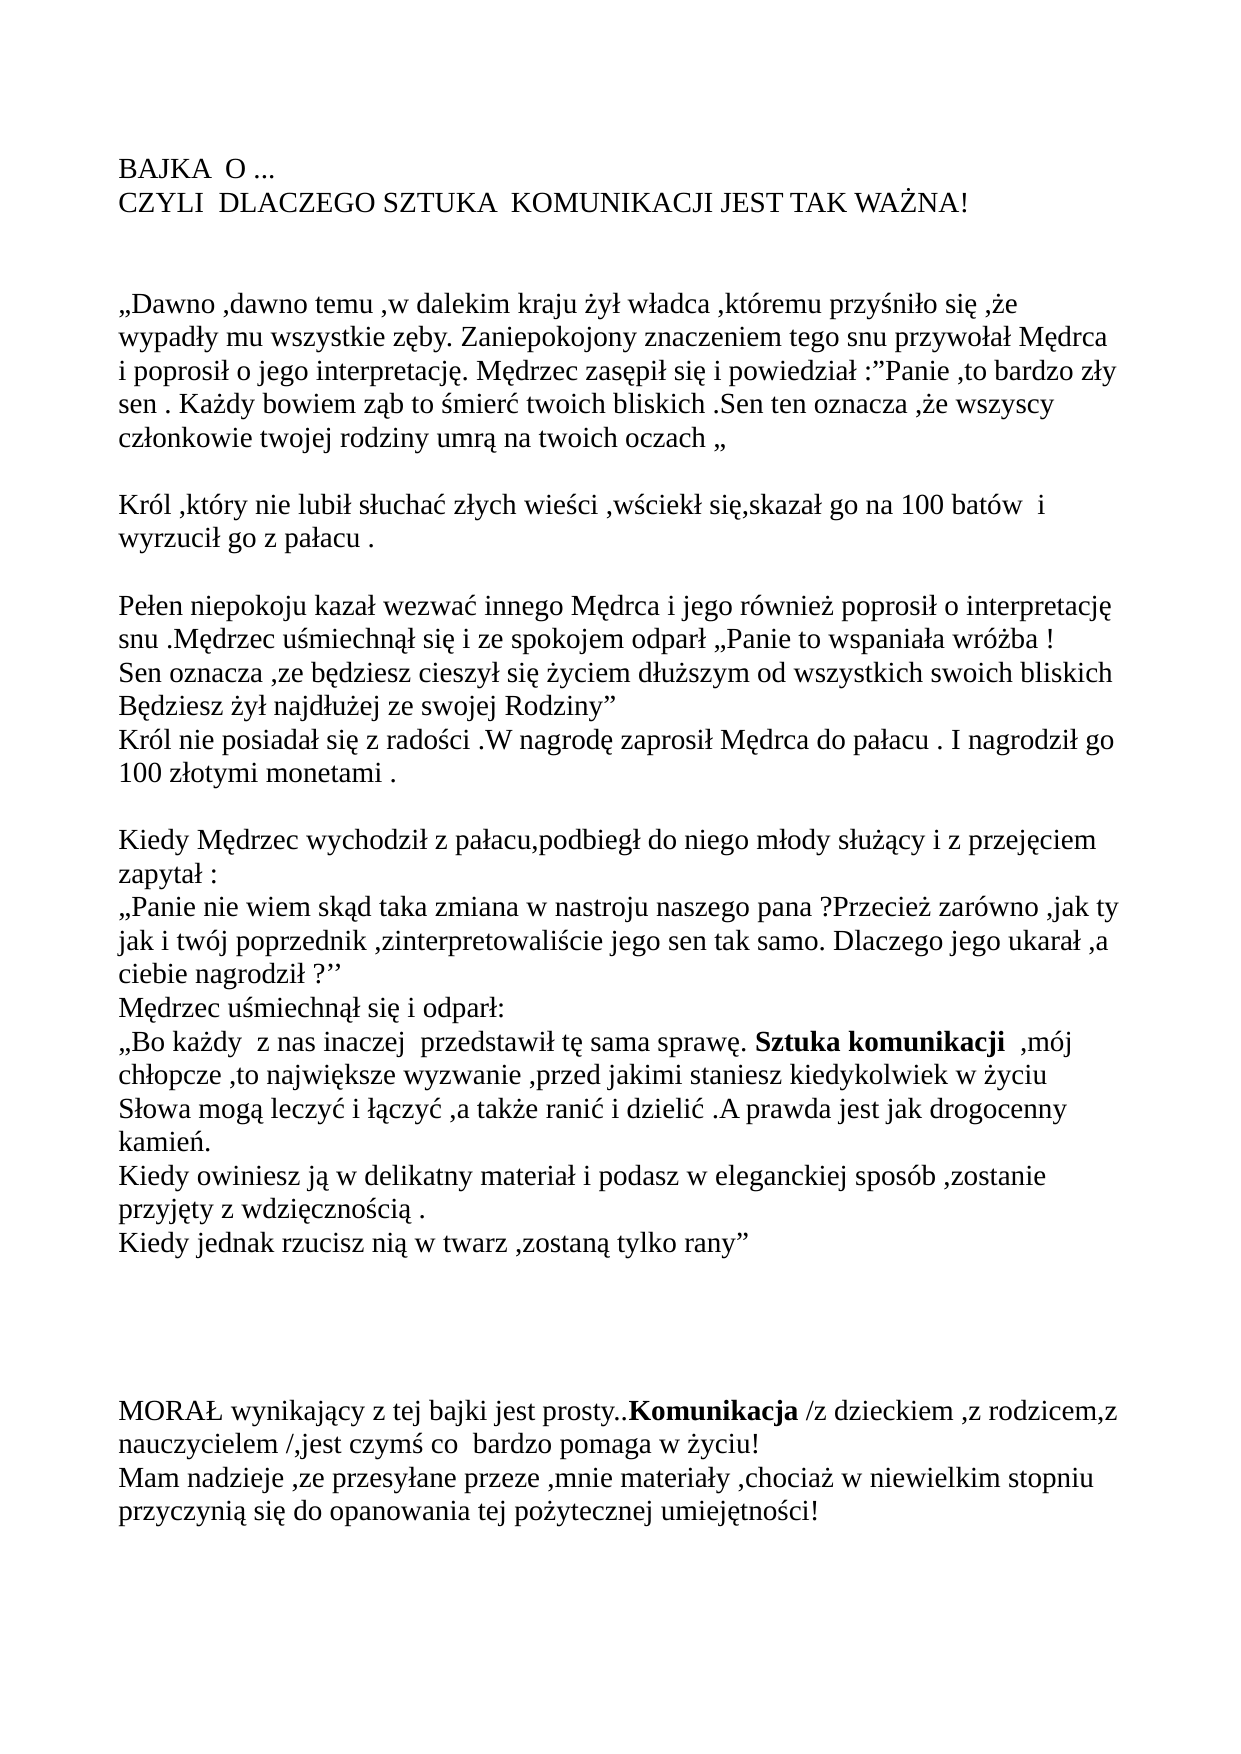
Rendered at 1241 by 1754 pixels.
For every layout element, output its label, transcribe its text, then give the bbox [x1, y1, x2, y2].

text Sen oznacza ,ze będziesz cieszył się życiem dłuższym od wszystkich swoich bliskich [118, 655, 1122, 688]
text „Bo każdy z nas inaczej przedstawił tę sama sprawę. Sztuka komunikacji ,mój chłopcze ,to największe wyzwanie ,przed jakimi staniesz kiedykolwiek w życiu Słowa mogą leczyć i łączyć ,a także ranić i dzielić .A prawda jest jak drogocenny kamień. [118, 1024, 1122, 1158]
text „Dawno ,dawno temu ,w dalekim kraju żył władca ,któremu przyśniło się ,że wypadły mu wszystkie zęby. Zaniepokojony znaczeniem tego snu przywołał Mędrca i poprosił o jego interpretację. Mędrzec zasępił się i powiedział :”Panie ,to bardzo zły sen . Każdy bowiem ząb to śmierć twoich bliskich .Sen ten oznacza ,że wszyscy członkowie twojej rodziny umrą na twoich oczach „ [118, 286, 1122, 453]
text Król ,który nie lubił słuchać złych wieści ,wściekł się,skazał go na 100 batów i wyrzucił go z pałacu . [118, 487, 1122, 554]
text Kiedy owiniesz ją w delikatny materiał i podasz w eleganckiej sposób ,zostanie przyjęty z wdzięcznością . [118, 1158, 1122, 1225]
text BAJKA O ... [118, 152, 1122, 185]
text Będziesz żył najdłużej ze swojej Rodziny” [118, 688, 1122, 722]
text Pełen niepokoju kazał wezwać innego Mędrca i jego również poprosił o interpretację snu .Mędrzec uśmiechnął się i ze spokojem odparł „Panie to wspaniała wróżba ! [118, 588, 1122, 655]
text Kiedy Mędrzec wychodził z pałacu,podbiegł do niego młody służący i z przejęciem zapytał : [118, 822, 1122, 889]
text CZYLI DLACZEGO SZTUKA KOMUNIKACJI JEST TAK WAŻNA! [118, 185, 1122, 219]
text Kiedy jednak rzucisz nią w twarz ,zostaną tylko rany” [118, 1225, 1122, 1258]
text „Panie nie wiem skąd taka zmiana w nastroju naszego pana ?Przecież zarówno ,jak ty jak i twój poprzednik ,zinterpretowaliście jego sen tak samo. Dlaczego jego ukarał ,a ciebie nagrodził ?’’ [118, 889, 1122, 990]
text Mam nadzieje ,ze przesyłane przeze ,mnie materiały ,chociaż w niewielkim stopniu przyczynią się do opanowania tej pożytecznej umiejętności! [118, 1460, 1122, 1527]
text MORAŁ wynikający z tej bajki jest prosty..Komunikacja /z dzieckiem ,z rodzicem,z nauczycielem /,jest czymś co bardzo pomaga w życiu! [118, 1393, 1122, 1460]
text Król nie posiadał się z radości .W nagrodę zaprosił Mędrca do pałacu . I nagrodził go 100 złotymi monetami . [118, 722, 1122, 789]
text Mędrzec uśmiechnął się i odparł: [118, 990, 1122, 1024]
